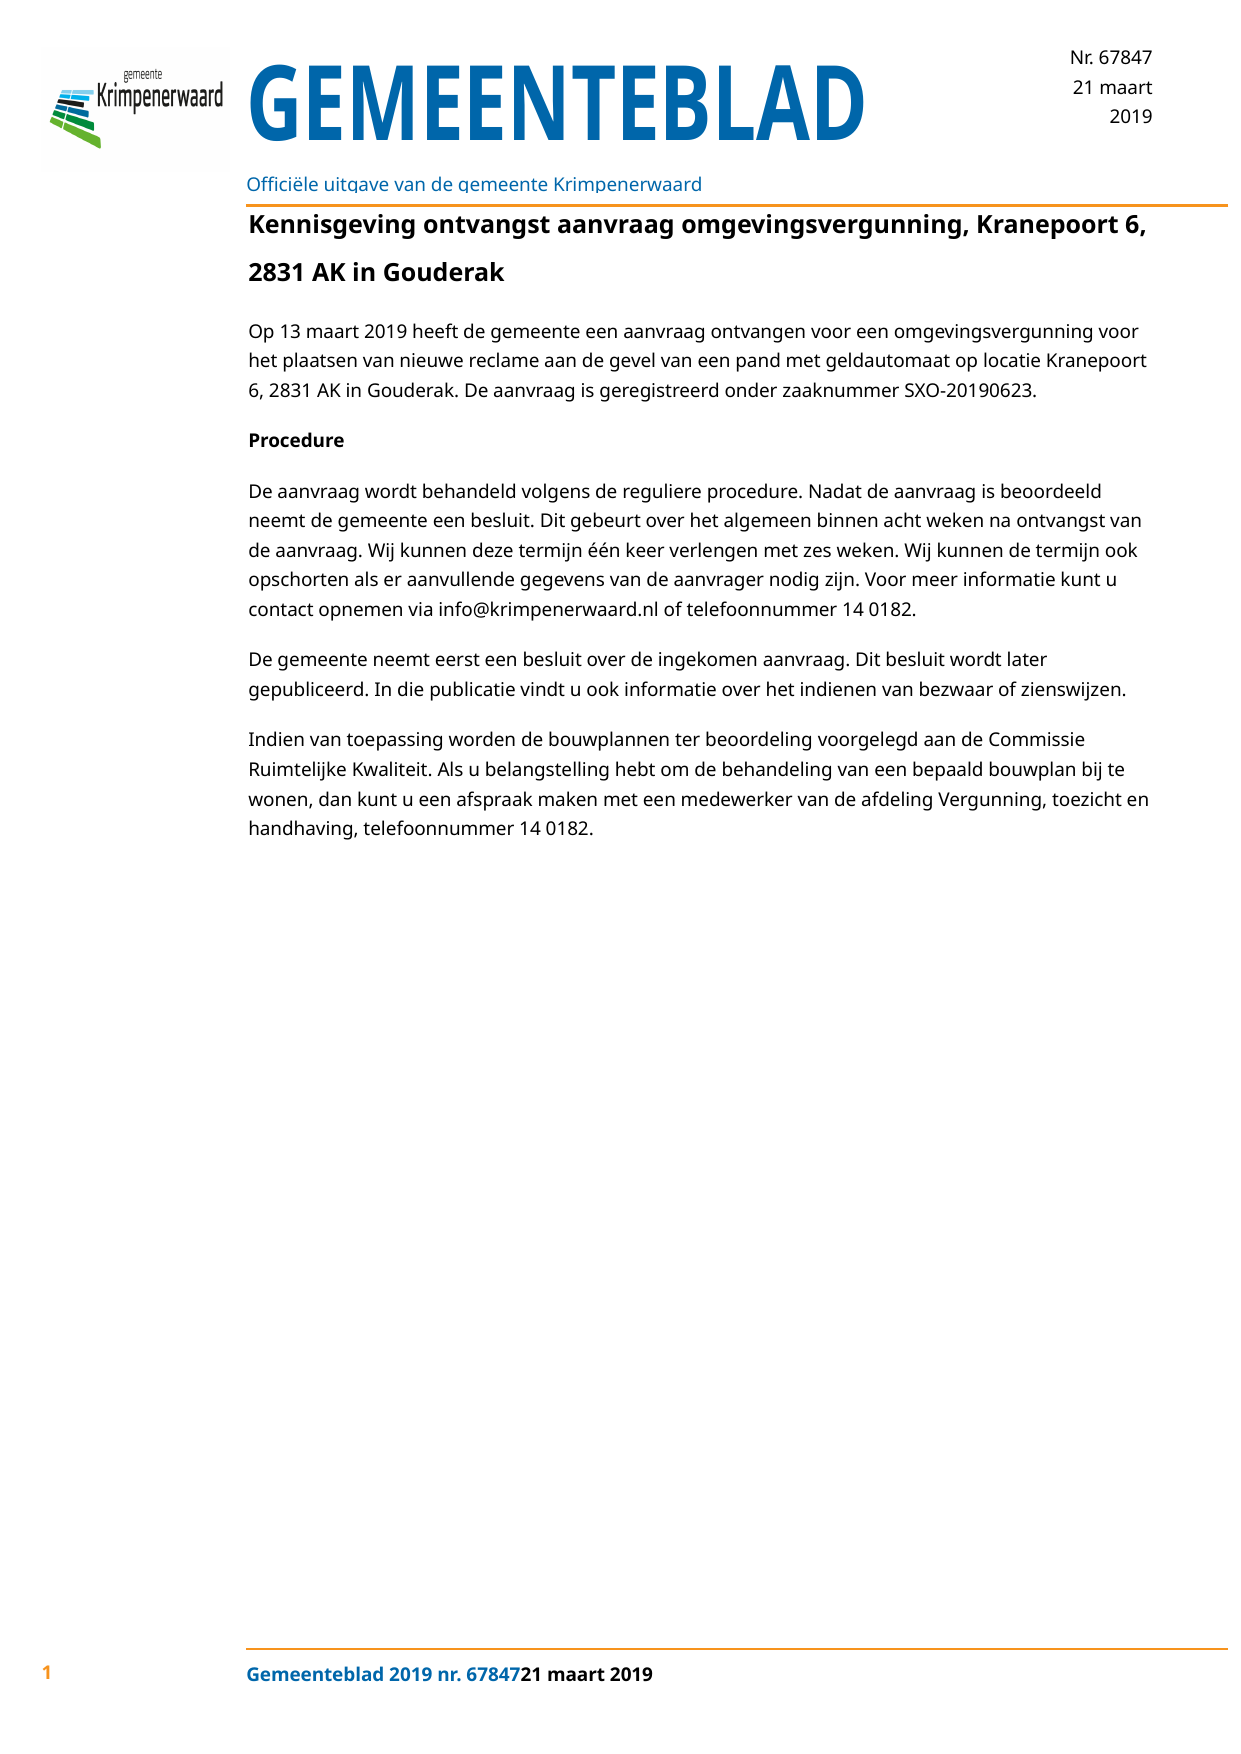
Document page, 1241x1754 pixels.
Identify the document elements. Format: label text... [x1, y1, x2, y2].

text De gemeente neemt eerst een besluit over de ingekomen aanvraag. Dit besluit wordt later gepubliceerd. In die publicatie vindt u ook informatie over het indienen van bezwaar of zienswijzen. [248, 647, 1152, 702]
text Op 13 maart 2019 heeft de gemeente een aanvraag ontvangen voor een omgevingsvergunning voor het plaatsen van nieuwe reclame aan de gevel van een pand met geldautomaat op locatie Kranepoort 6, 2831 AK in Gouderak. De aanvraag is geregistreerd onder zaaknummer SXO-20190623. [248, 318, 1152, 403]
text Kennisgeving ontvangst aanvraag omgevingsvergunning, Kranepoort 6, 2831 AK in Gouderak [248, 207, 1152, 288]
text De aanvraag wordt behandeld volgens de reguliere procedure. Nadat de aanvraag is beoordeeld neemt de gemeente een besluit. Dit gebeurt over het algemeen binnen acht weken na ontvangst van de aanvraag. Wij kunnen deze termijn één keer verlengen met zes weken. Wij kunnen de termijn ook opschorten als er aanvullende gegevens van de aanvrager nodig zijn. Voor meer informatie kunt u contact opnemen via info@krimpenerwaard.nl of telefoonnummer 14 0182. [248, 478, 1152, 622]
text Indien van toepassing worden de bouwplannen ter beoordeling voorgelegd aan de Commissie Ruimtelijke Kwaliteit. Als u belangstelling hebt om de behandeling van een bepaald bouwplan bij te wonen, dan kunt u een afspraak maken met een medewerker van de afdeling Vergunning, toezicht en handhaving, telefoonnummer 14 0182. [248, 727, 1152, 841]
picture [41, 47, 231, 172]
text Procedure [248, 427, 1152, 453]
